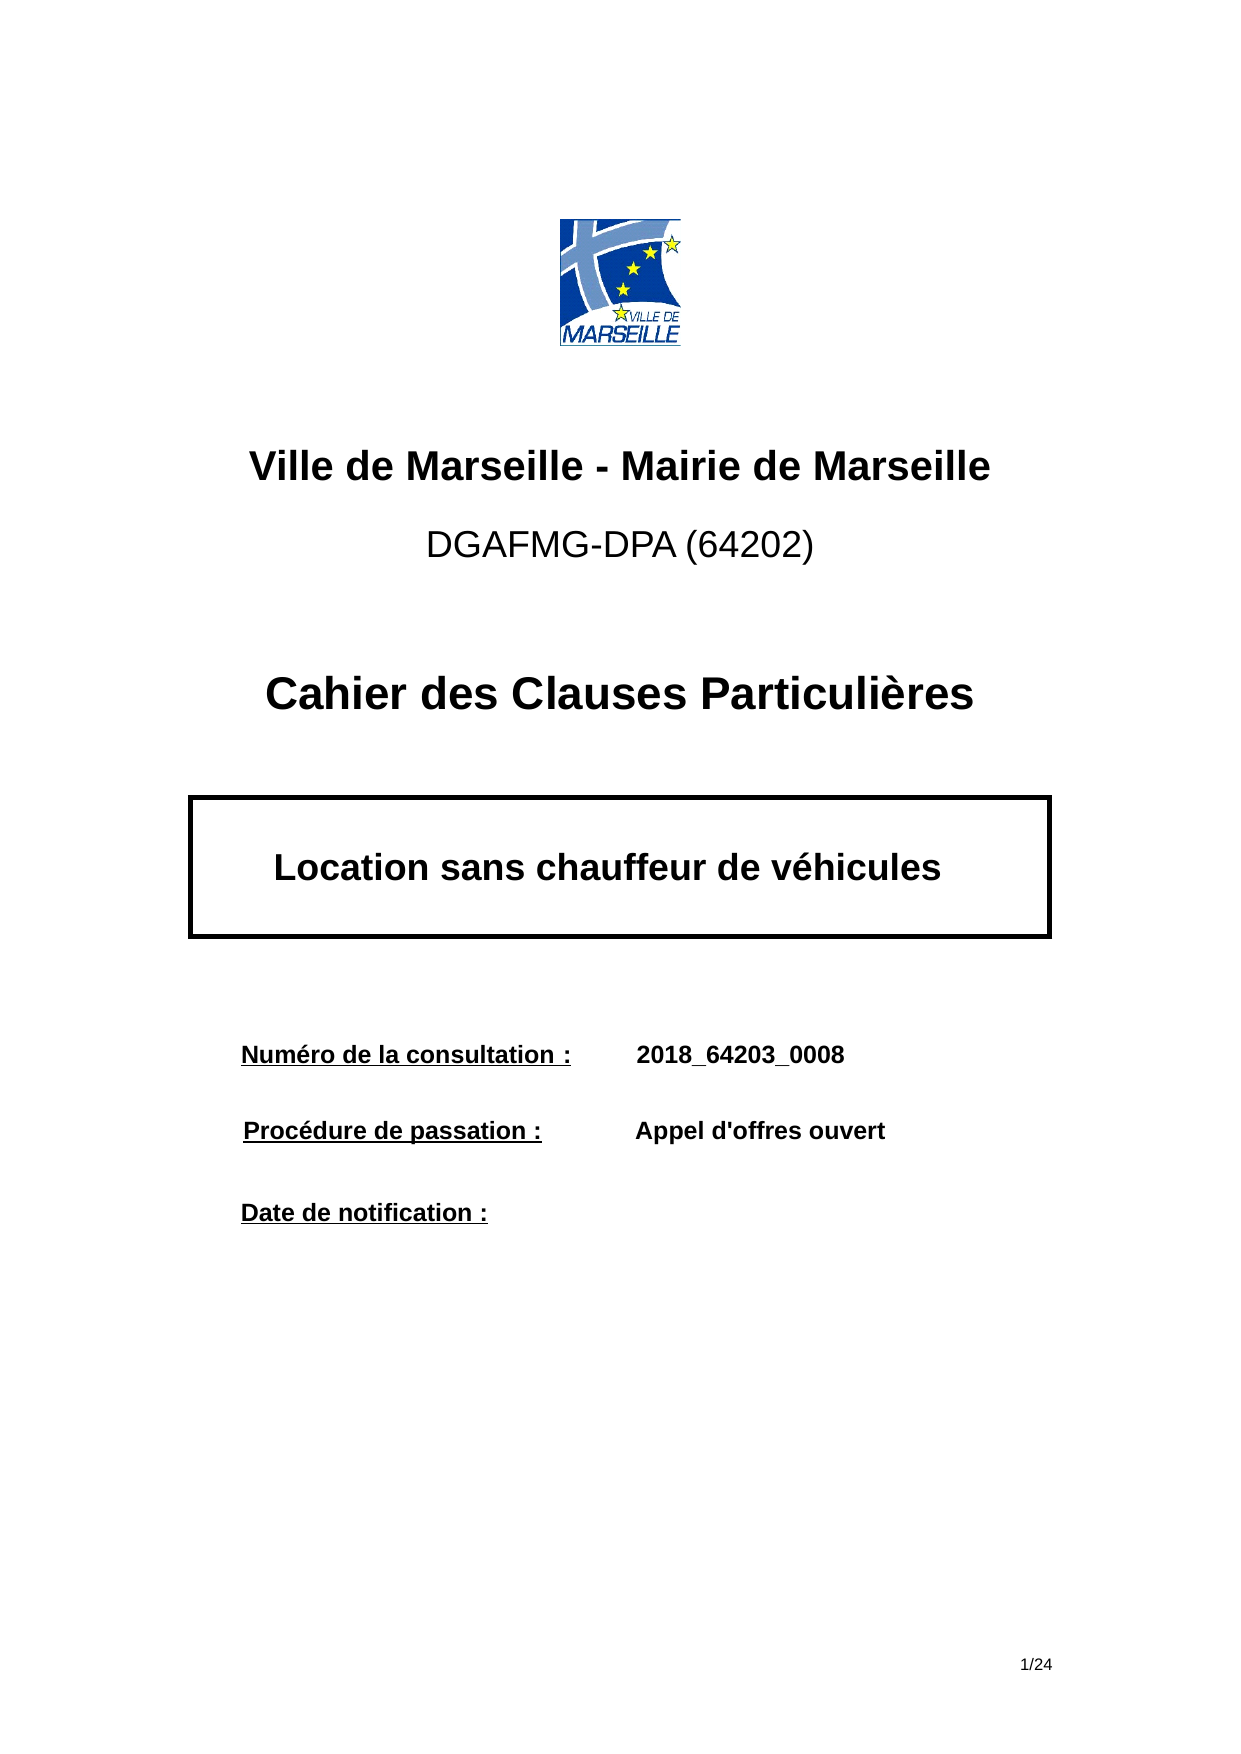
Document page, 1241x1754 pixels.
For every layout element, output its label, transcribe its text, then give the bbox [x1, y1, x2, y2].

text Numéro de la consultation : 2018_64203_0008 [241, 1040, 1052, 1068]
text Date de notification : [241, 1198, 1052, 1227]
text Procédure de passation : Appel d'offres ouvert [243, 1116, 1052, 1145]
text DGAFMG-DPA (64202) [188, 523, 1052, 566]
text Location sans chauffeur de véhicules [193, 838, 1047, 888]
text Ville de Marseille - Mairie de Marseille [188, 441, 1052, 489]
text Cahier des Clauses Particulières [188, 667, 1052, 719]
